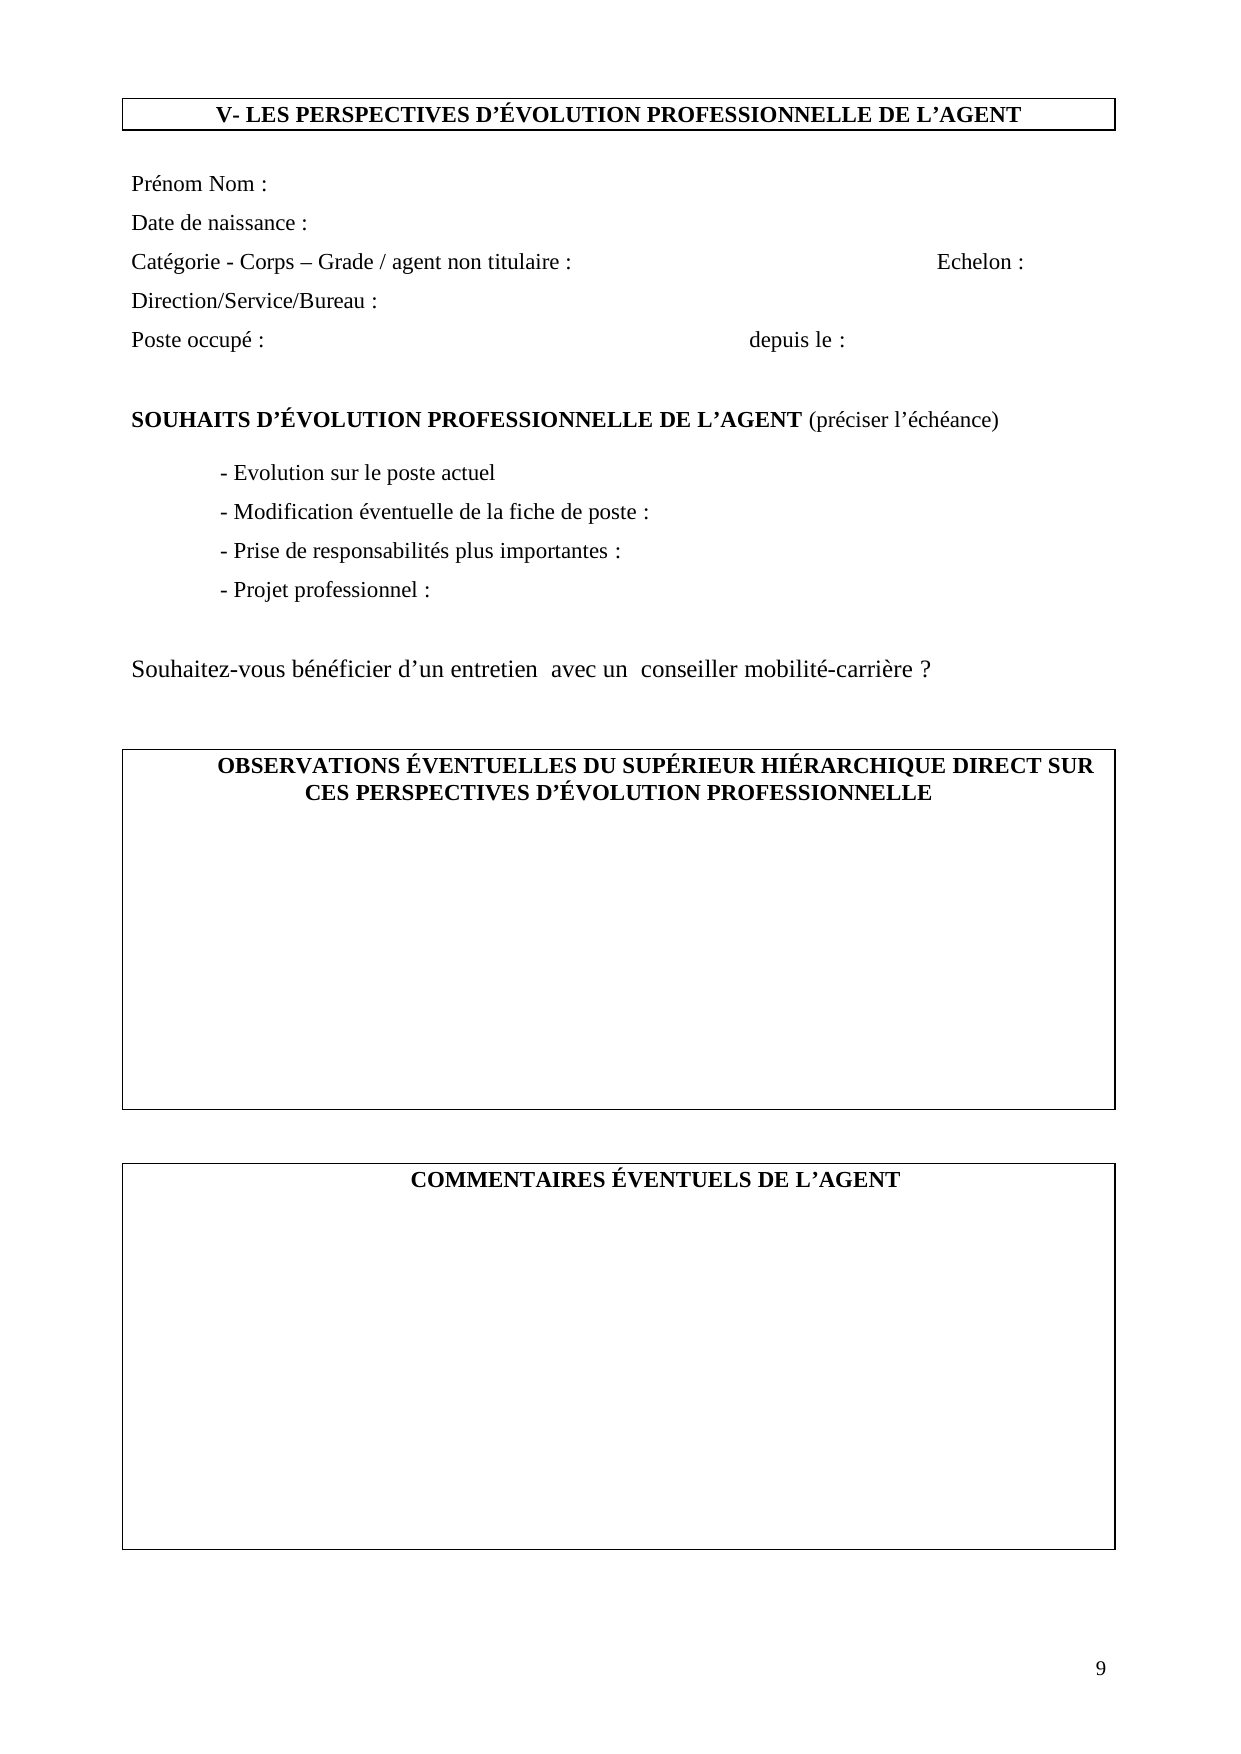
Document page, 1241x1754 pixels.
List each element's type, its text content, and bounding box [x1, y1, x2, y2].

text Catégorie - Corps – Grade / agent non titulaire : Echelon : [131, 248, 1106, 274]
text - Modification éventuelle de la fiche de poste : [205, 498, 1106, 524]
text - Prise de responsabilités plus importantes : [205, 537, 1106, 563]
text - Evolution sur le poste actuel [205, 459, 1106, 485]
text SOUHAITS D’ÉVOLUTION PROFESSIONNELLE DE L’AGENT (préciser l’échéance) [131, 406, 1106, 432]
text Souhaitez-vous bénéficier d’un entretien avec un conseiller mobilité-carrière ? [131, 654, 1106, 683]
text COMMENTAIRES ÉVENTUELS DE L’AGENT [123, 1164, 1114, 1192]
text OBSERVATIONS ÉVENTUELLES DU SUPÉRIEUR HIÉRARCHIQUE DIRECT SUR CES PERSPECTIVES D’ÉVOLUTION PROFESSIONNELLE [123, 750, 1114, 805]
text Prénom Nom : [131, 170, 1106, 196]
text Poste occupé : depuis le : [131, 326, 1106, 352]
text Direction/Service/Bureau : [131, 287, 1106, 313]
text - Projet professionnel : [205, 576, 1106, 602]
text Date de naissance : [131, 209, 1106, 235]
text V- LES PERSPECTIVES D’ÉVOLUTION PROFESSIONNELLE DE L’AGENT [123, 99, 1114, 129]
